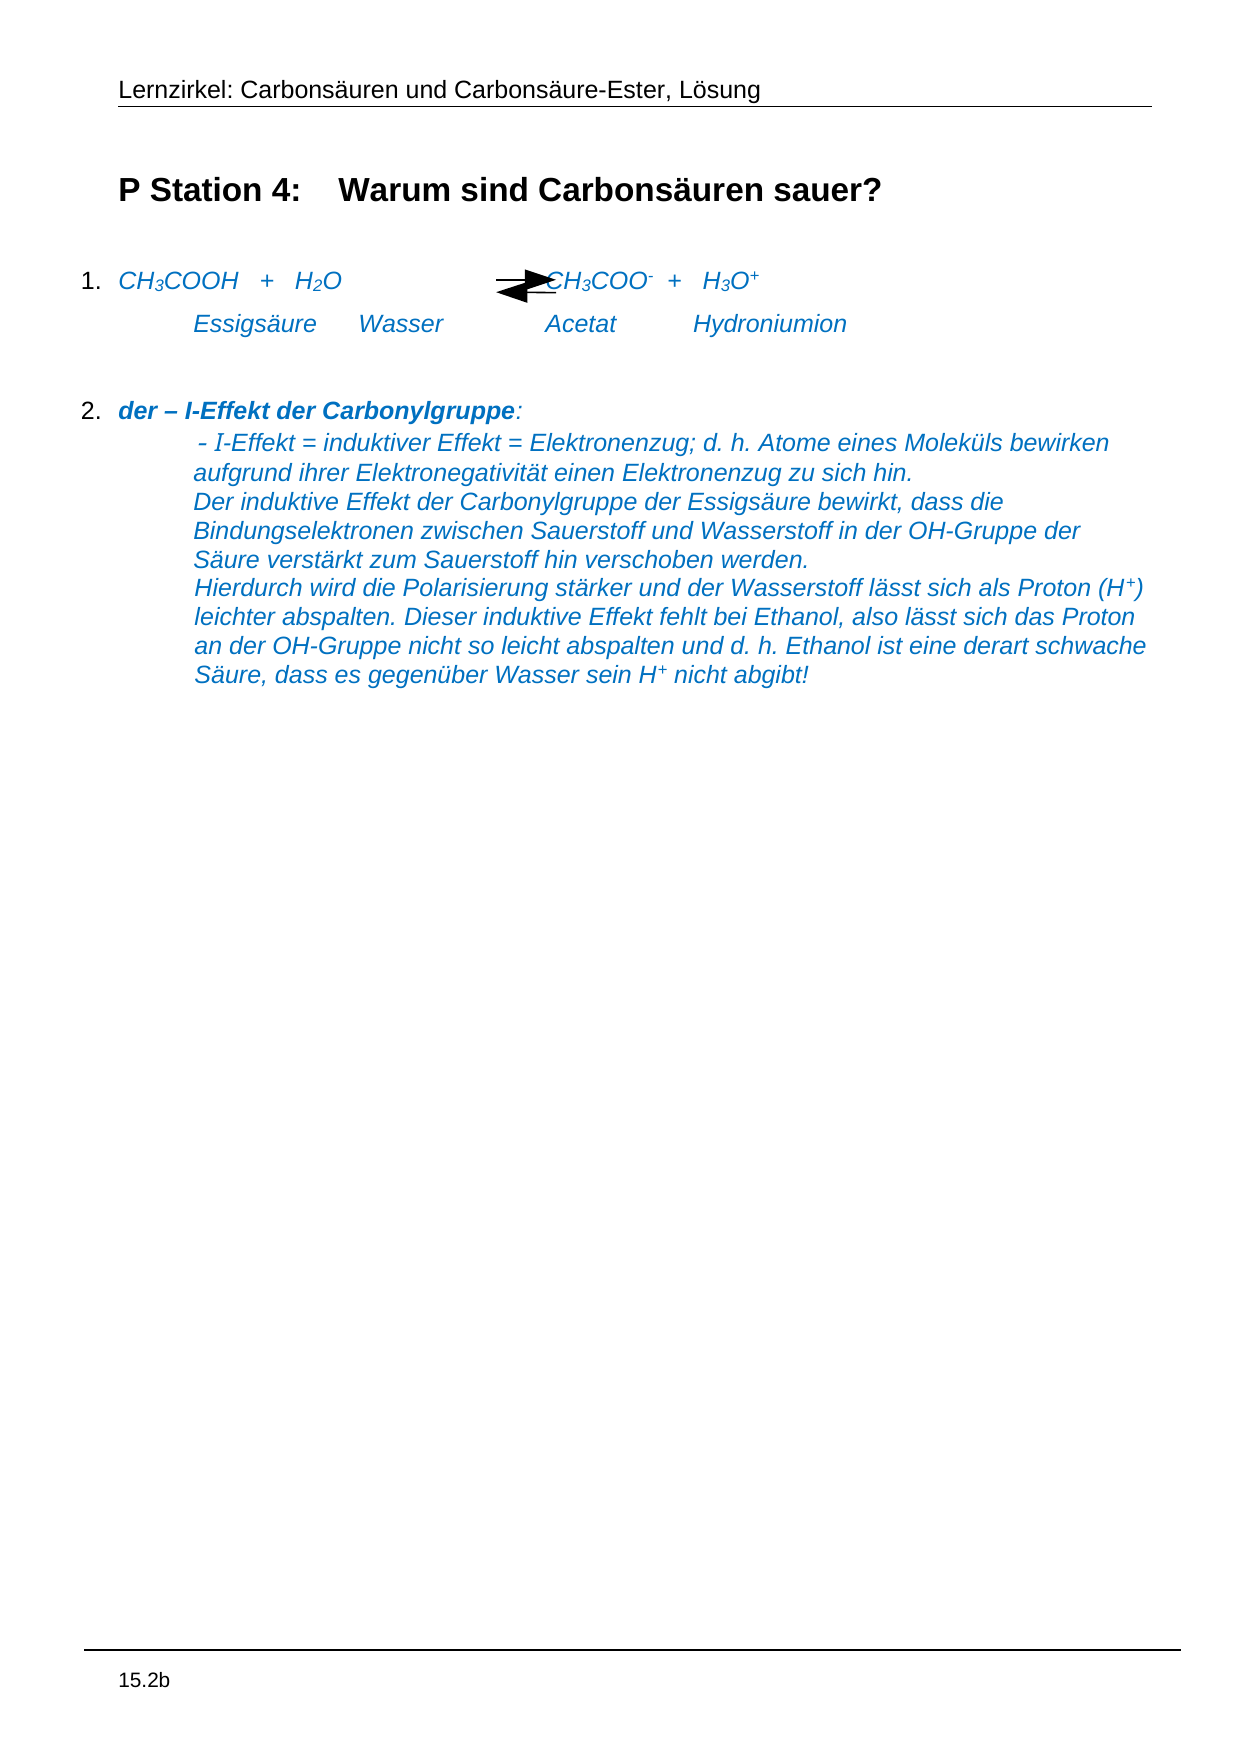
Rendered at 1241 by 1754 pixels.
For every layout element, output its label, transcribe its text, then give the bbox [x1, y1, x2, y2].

text P Station 4: Warum sind Carbonsäuren sauer? [118, 170, 1152, 209]
text leichter abspalten. Dieser induktive Effekt fehlt bei Ethanol, also lässt sich das Proton [118, 602, 1152, 631]
list der – I-Effekt der Carbonylgruppe: - I-Effekt = induktiver Effekt = Elektronenzug; d. h. Atome eines Moleküls bewirken aufgrund ihrer Elektronegativität einen Elektronenzug zu sich hin. Der induktive Effekt der Carbonylgruppe der Essigsäure bewirkt, dass die Bindungselektronen zwischen Sauerstoff und Wasserstoff in der OH-Gruppe der Säure verstärkt zum Sauerstoff hin verschoben werden. [81, 396, 1152, 573]
text an der OH-Gruppe nicht so leicht abspalten und d. h. Ethanol ist eine derart schwache [118, 631, 1152, 660]
list CH3COOH + H2O CH3COO- + H3O+ Essigsäure Wasser Acetat Hydroniumion [81, 266, 1152, 338]
text Säure, dass es gegenüber Wasser sein H+ nicht abgibt! [118, 660, 1152, 688]
text Hierdurch wird die Polarisierung stärker und der Wasserstoff lässt sich als Proton (H+) [118, 573, 1152, 602]
